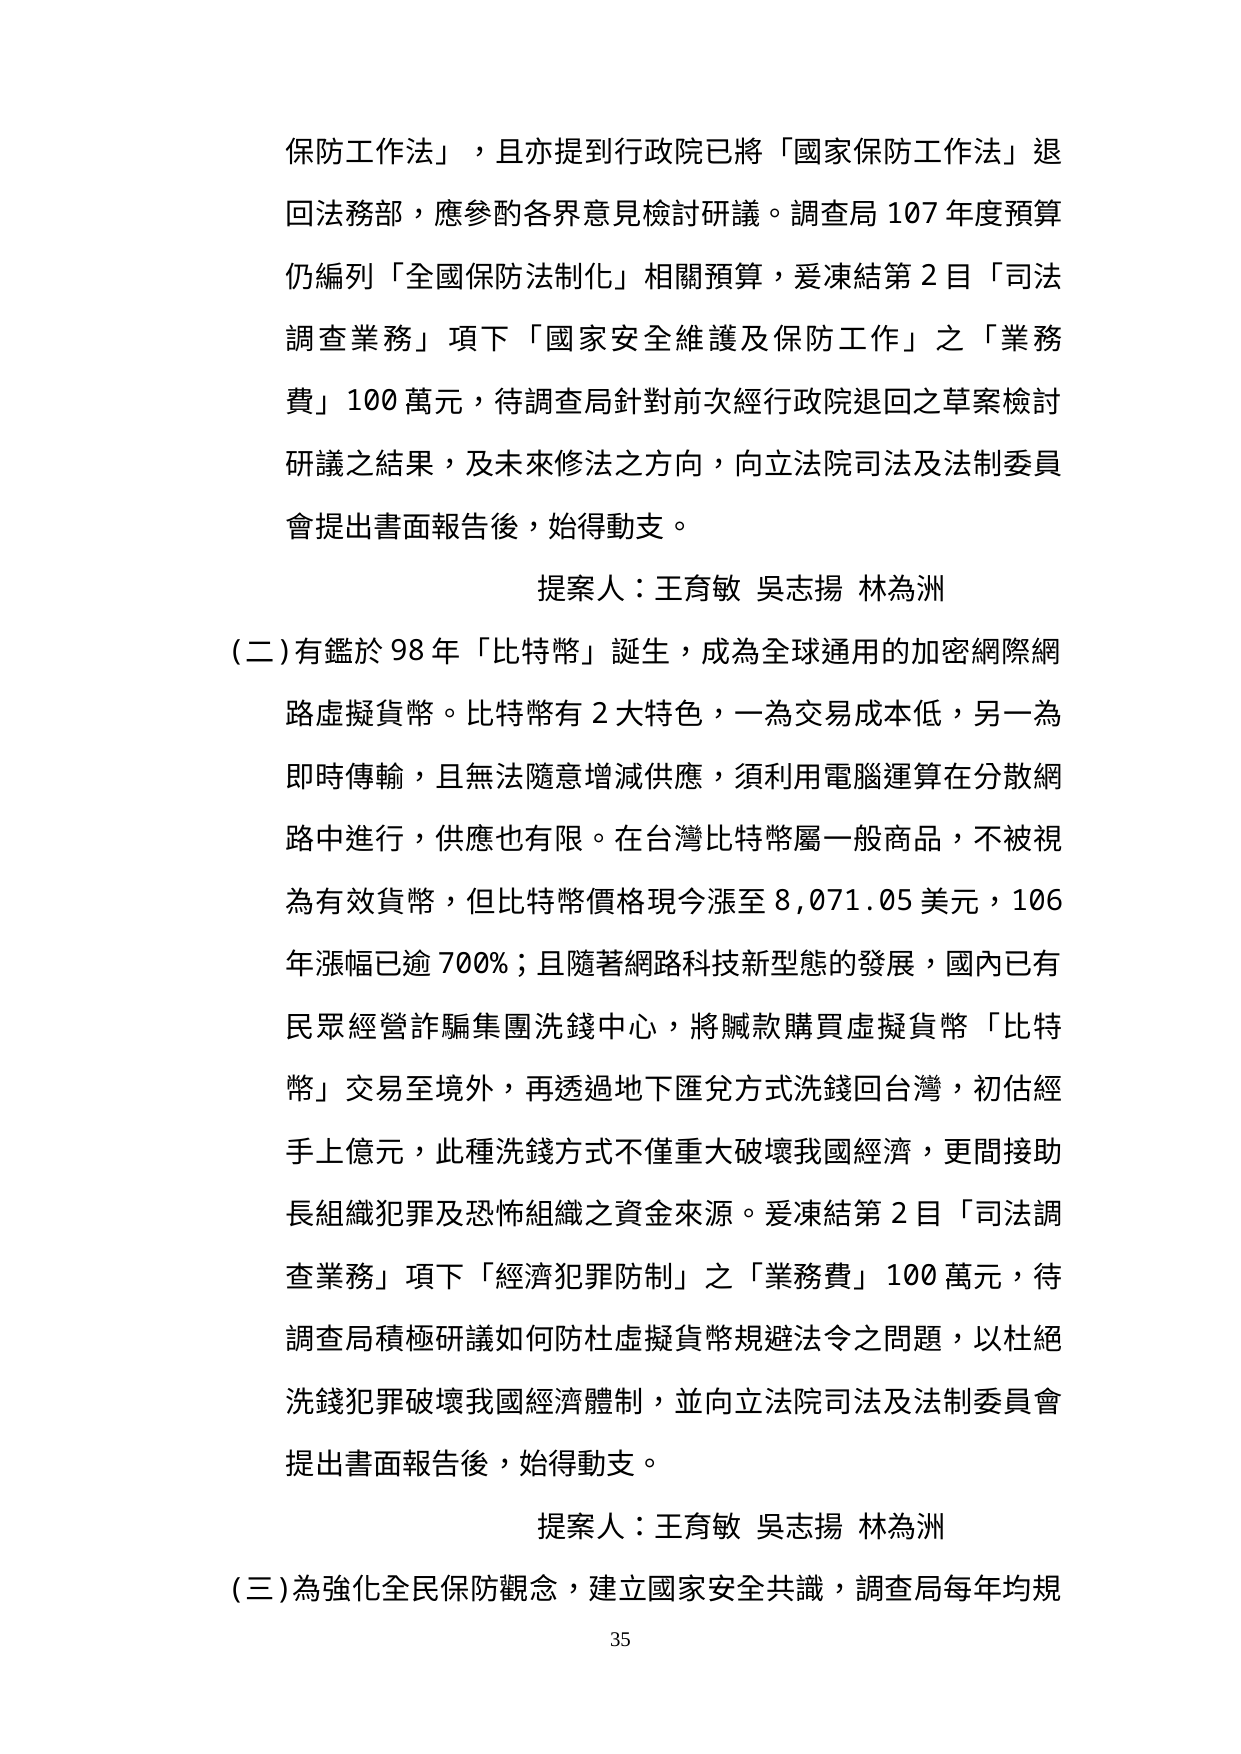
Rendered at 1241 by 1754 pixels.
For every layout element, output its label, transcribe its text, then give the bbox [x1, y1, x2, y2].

text (三)為強化全民保防觀念，建立國家安全共識，調查局每年均規 [227, 1545, 1063, 1608]
text (一)有鑑於106年3月初調查局研擬之「國家保防工作法」草案，根據草案內容，調查局將擴編600位左右的保防員，進駐從中央到地方政府各機關，且保防人員得行使「準司法警察權」，如發現可疑對象，經機關首長書面同意後，得查訪當事人並得向各機關、團體或個人調閱相關文件資料；另外，保防人員得進行安全檢查，如發現危害國家機密情形，還能行使臨檢權，遇有急迫情形，可行使查扣權。有專家學者質疑該草案有違反憲法保障民眾人身財產自由之虞。法務部於立法院第9屆第3會期司法及法制委員會第3次全體委員會議之業務概況報告指出，業務內容包含由調查局研擬「國家保防工作法」，且亦提到行政院已將「國家保防工作法」退回法務部，應參酌各界意見檢討研議。調查局107年度預算仍編列「全國保防法制化」相關預算，爰凍結第2目「司法調查業務」項下「國家安全維護及保防工作」之「業務費」100萬元，待調查局針對前次經行政院退回之草案檢討研議之結果，及未來修法之方向，向立法院司法及法制委員會提出書面報告後，始得動支。 [227, 108, 1063, 545]
text 提案人：王育敏 吳志揚 林為洲 [537, 545, 1063, 608]
text 提案人：王育敏 吳志揚 林為洲 [537, 1483, 1063, 1545]
text (二)有鑑於98年「比特幣」誕生，成為全球通用的加密網際網路虛擬貨幣。比特幣有2大特色，一為交易成本低，另一為即時傳輸，且無法隨意增減供應，須利用電腦運算在分散網路中進行，供應也有限。在台灣比特幣屬一般商品，不被視為有效貨幣，但比特幣價格現今漲至8,071.05美元，106年漲幅已逾700%；且隨著網路科技新型態的發展，國內已有民眾經營詐騙集團洗錢中心，將贓款購買虛擬貨幣「比特幣」交易至境外，再透過地下匯兌方式洗錢回台灣，初估經手上億元，此種洗錢方式不僅重大破壞我國經濟，更間接助長組織犯罪及恐怖組織之資金來源。爰凍結第2目「司法調查業務」項下「經濟犯罪防制」之「業務費」100萬元，待調查局積極研議如何防杜虛擬貨幣規避法令之問題，以杜絕洗錢犯罪破壞我國經濟體制，並向立法院司法及法制委員會提出書面報告後，始得動支。 [227, 608, 1063, 1483]
